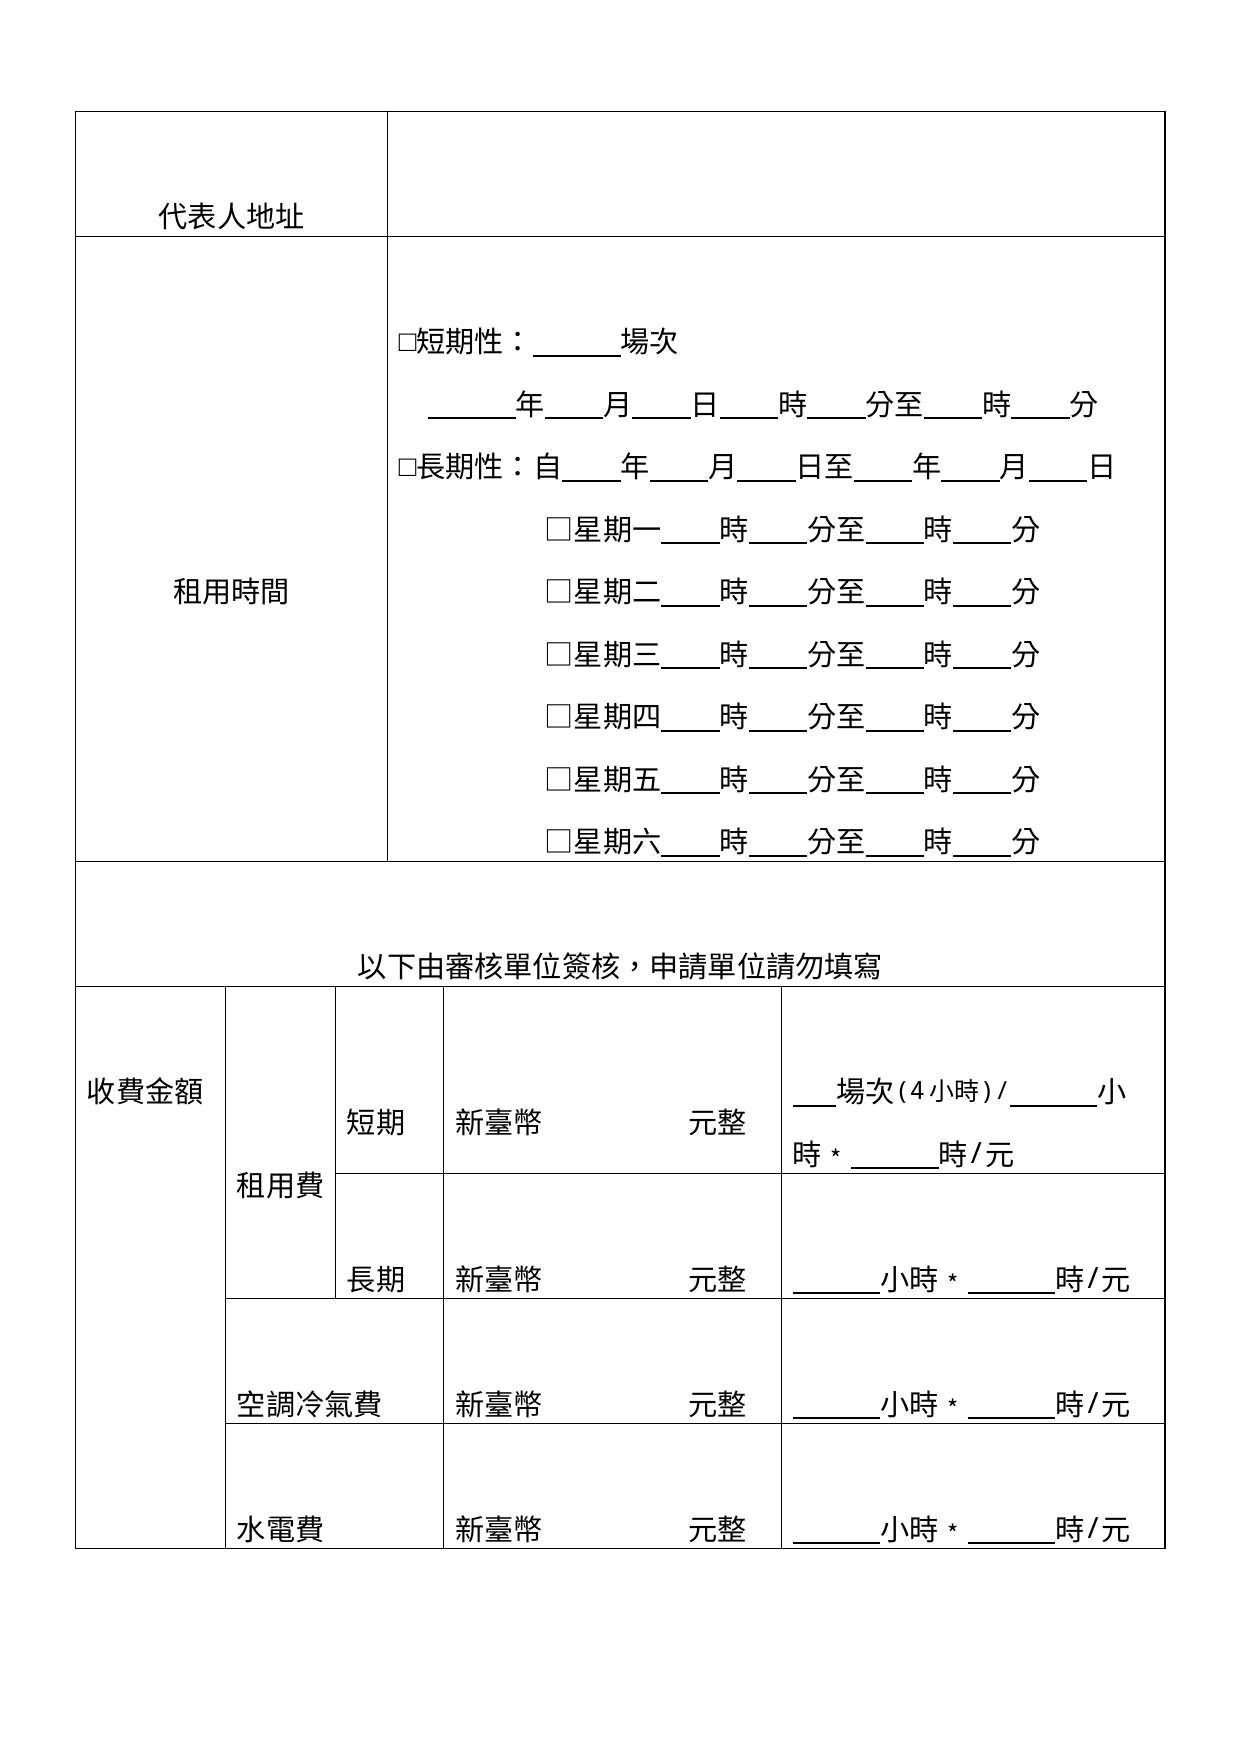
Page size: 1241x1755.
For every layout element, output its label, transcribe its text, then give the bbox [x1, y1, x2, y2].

table_cell 小時﹡ 時/元 [782, 1174, 1164, 1298]
table_cell 收費金額 [76, 987, 225, 1548]
table_cell 空調冷氣費 [226, 1299, 443, 1423]
table_cell □短期性： 場次 年 月 日 時 分至 時 分 □長期性：自 年 月 日至 年 月 日 □星期一 時 分至 時 分 □星期二 時 分至 時 分 □星期三 時 分至 時 分 □星期四 時 分至 時 分 □星期五 時 分至 時 分 □星期六 時 分至 時 分 [388, 237, 1164, 861]
table_cell 小時﹡ 時/元 [782, 1299, 1164, 1423]
table_cell 新臺幣 元整 [444, 987, 781, 1173]
table_cell 以下由審核單位簽核，申請單位請勿填寫 [76, 862, 1164, 986]
table_cell 水電費 [226, 1424, 443, 1548]
table_cell 長期 [336, 1174, 443, 1298]
table_cell 新臺幣 元整 [444, 1424, 781, 1548]
table_cell 代表人地址 [76, 112, 387, 236]
table_cell [388, 112, 1164, 236]
table_cell 場次(4小時)/ 小時﹡ 時/元 [782, 987, 1164, 1173]
table_cell 新臺幣 元整 [444, 1299, 781, 1423]
table_cell 短期 [336, 987, 443, 1173]
table_cell 新臺幣 元整 [444, 1174, 781, 1298]
table_cell 小時﹡ 時/元 [782, 1424, 1164, 1548]
table_cell 租用時間 [76, 237, 387, 861]
table_cell 租用費 [226, 987, 335, 1298]
